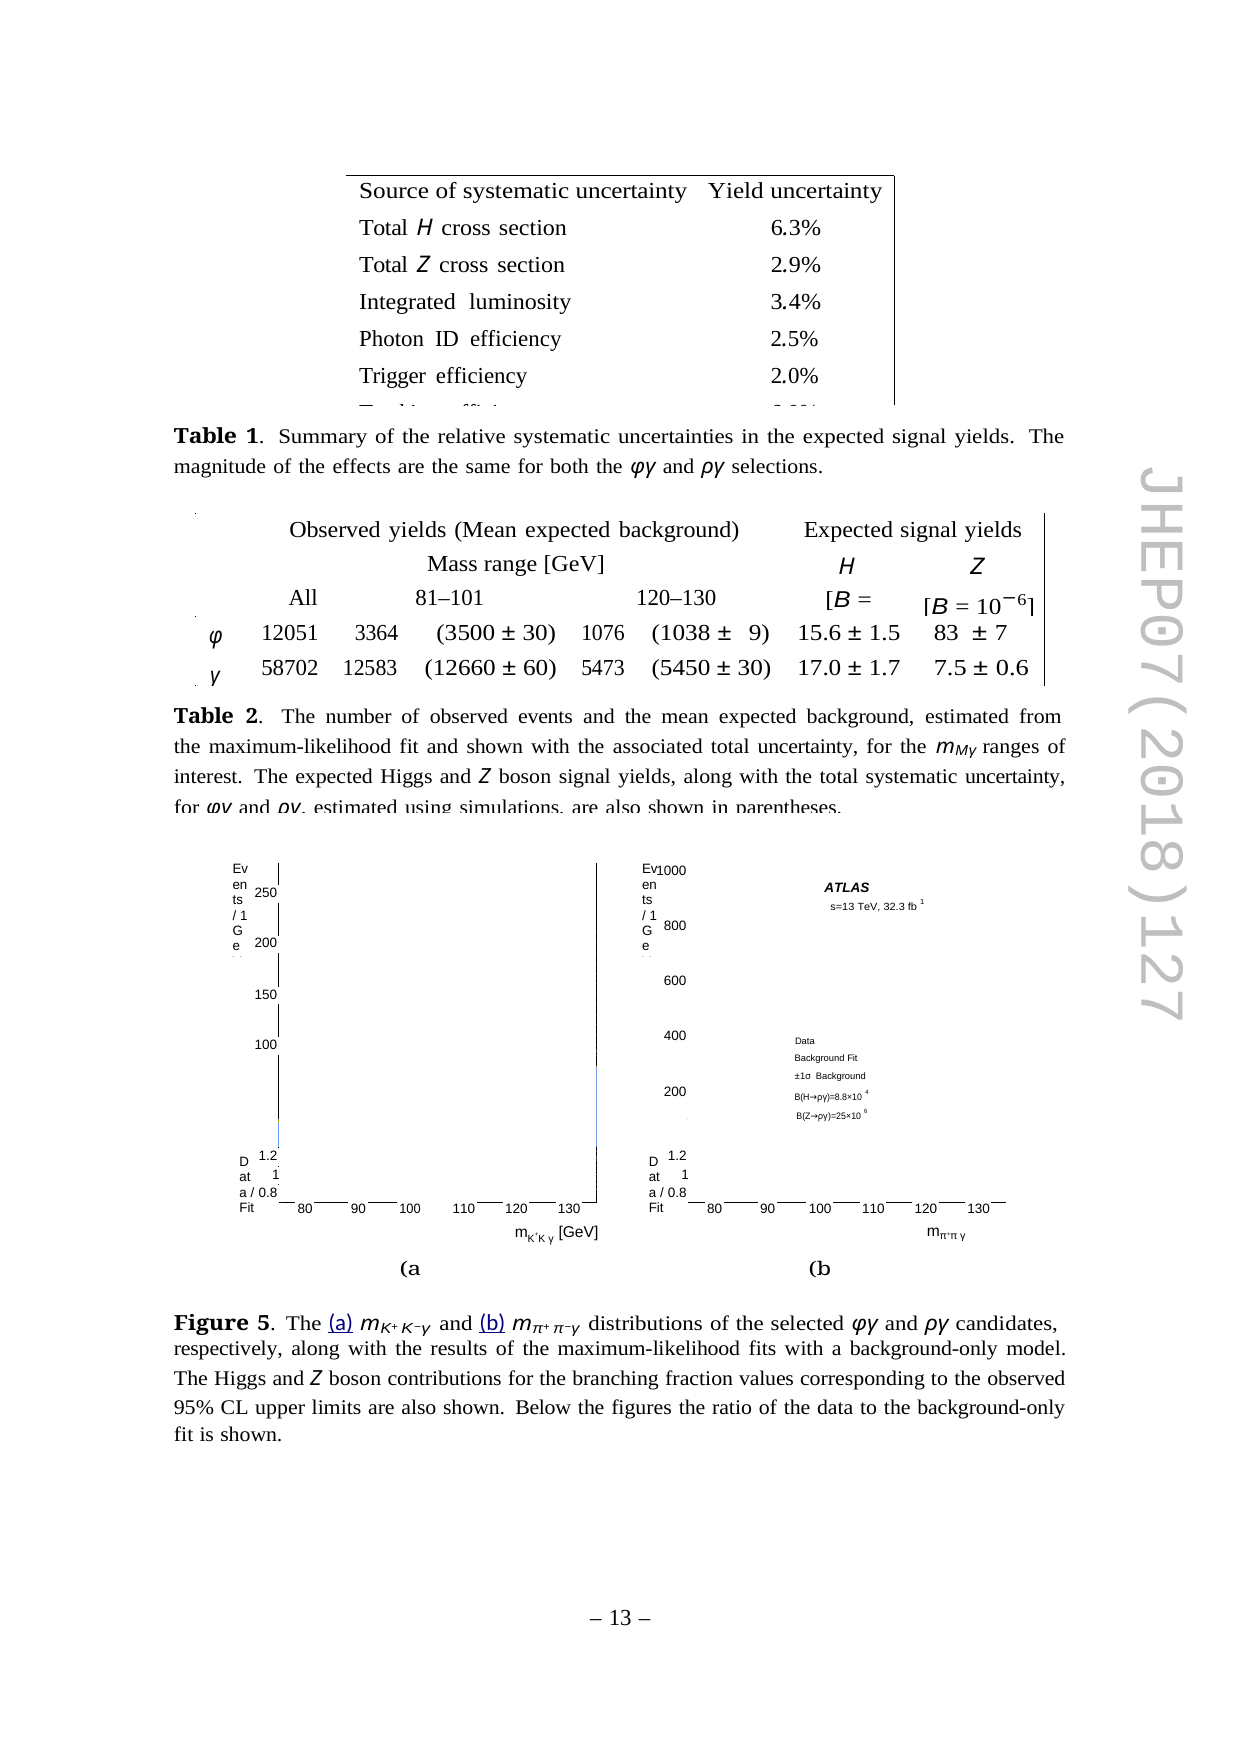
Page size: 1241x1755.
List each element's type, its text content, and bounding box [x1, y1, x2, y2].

text 83 ± 7 [933, 619, 1044, 646]
text 130 [967, 1202, 991, 1217]
text 400 [664, 1028, 688, 1044]
text Photon ID efficiency 2.5% [359, 322, 894, 353]
text 1 [681, 1167, 688, 1182]
text H [792, 550, 903, 581]
text Table 2. The number of observed events and the mean expected background, estimated from [174, 706, 1068, 728]
text respectively, along with the results of the maximum-likelihood fits with a background-only model. The Higgs and Z boson contributions for the branching fraction values corresponding to the observed 95% CL upper limits are also shown. Below the figures the ratio of the data to the background-only fit is shown. [174, 1336, 1066, 1445]
text magnitude of the effects are the same for both the φγ and ργ selections. [174, 451, 1068, 478]
text s=13 TeV, 32.3 fb 1 [830, 898, 994, 912]
text All [288, 584, 331, 611]
text 250 [254, 885, 279, 900]
text Figure 5. The (a) mK+ K−γ and (b) mπ+ π−γ distributions of the selected φγ and ργ candidates, [174, 1310, 1068, 1335]
text Expected signal yields [803, 516, 1044, 542]
text Total Z cross section 2.9% [359, 248, 894, 279]
text 1076 (1038 ± 9) [581, 619, 783, 646]
text Background Fit ±1σ Background B(H→ργ)=8.8×10 4 [794, 1052, 875, 1103]
text 110 [862, 1202, 886, 1217]
text 200 [664, 1084, 688, 1099]
text 200 [254, 936, 279, 951]
text 130 [558, 1202, 582, 1217]
text 0.8 [668, 1185, 688, 1200]
text JHEP07(2018)127 [1128, 462, 1195, 1027]
text 120 [505, 1202, 529, 1217]
text Data / Fit [239, 1154, 255, 1213]
text 90 [760, 1202, 777, 1217]
text 90 [351, 1202, 368, 1217]
text 120 [914, 1202, 939, 1217]
text 120–130 [636, 584, 783, 611]
text 81–101 [331, 584, 568, 611]
text φγ ργ [209, 619, 234, 686]
text 80 [297, 1202, 314, 1217]
text [B = 10−6] [914, 586, 1044, 616]
text 17.0 ± 1.7 [797, 653, 914, 680]
text Mass range [GeV] [248, 550, 783, 577]
text the maximum-likelihood fit and shown with the associated total uncertainty, for the mMγ ranges of interest. The expected Higgs and Z boson signal yields, along with the total systematic uncertainty, for φγ and ργ, estimated using simulations, are also shown in parentheses. [174, 731, 1067, 813]
text 150 [254, 987, 279, 1002]
text 100 [254, 1037, 279, 1053]
text Data / Fit [648, 1154, 664, 1213]
text 1.2 [668, 1148, 688, 1164]
text Trigger efficiency 2.0% [359, 359, 894, 390]
text 3364 (3500 ± 30) [342, 619, 568, 646]
text Observed yields (Mean expected background) [289, 516, 783, 542]
text Z [914, 550, 1043, 581]
text 12583 (12660 ± 60) [331, 653, 568, 680]
text (a) [399, 1258, 426, 1281]
text 5473 (5450 ± 30) [581, 653, 783, 680]
text Data [688, 1036, 921, 1046]
text 100 110 [399, 1202, 477, 1217]
text Integrated luminosity 3.4% [359, 285, 894, 316]
text Events / 1 GeV [232, 861, 248, 956]
text Total H cross section 6.3% [359, 211, 894, 243]
text 1.2 [258, 1148, 279, 1164]
text 1000 [657, 863, 688, 878]
text 600 [664, 973, 688, 989]
text [B = 10−4] [794, 586, 903, 616]
text 0.8 [258, 1185, 279, 1200]
text ATLAS [701, 879, 994, 895]
text – 13 – [590, 1606, 652, 1630]
text Tracking efficiency 6.0% [359, 396, 894, 406]
text mπ+π γ [GeV] [927, 1221, 1008, 1243]
text 80 [707, 1202, 724, 1217]
text B(Z→ργ)=25×10 6 [688, 1110, 975, 1121]
text 12051 [261, 619, 331, 646]
text mK+K γ [GeV] [514, 1220, 599, 1242]
text 58702 [261, 653, 331, 680]
text Events / 1 GeV [642, 861, 657, 956]
text 800 [664, 918, 688, 933]
text 100 [808, 1202, 833, 1217]
text Table 1. Summary of the relative systematic uncertainties in the expected signal yields. The [174, 426, 1068, 448]
text 15.6 ± 1.5 [797, 619, 914, 646]
text 7.5 ± 0.6 [933, 653, 1044, 680]
text Source of systematic uncertainty Yield uncertainty [359, 177, 894, 203]
text 1 [272, 1167, 279, 1182]
text (b) [808, 1258, 836, 1281]
